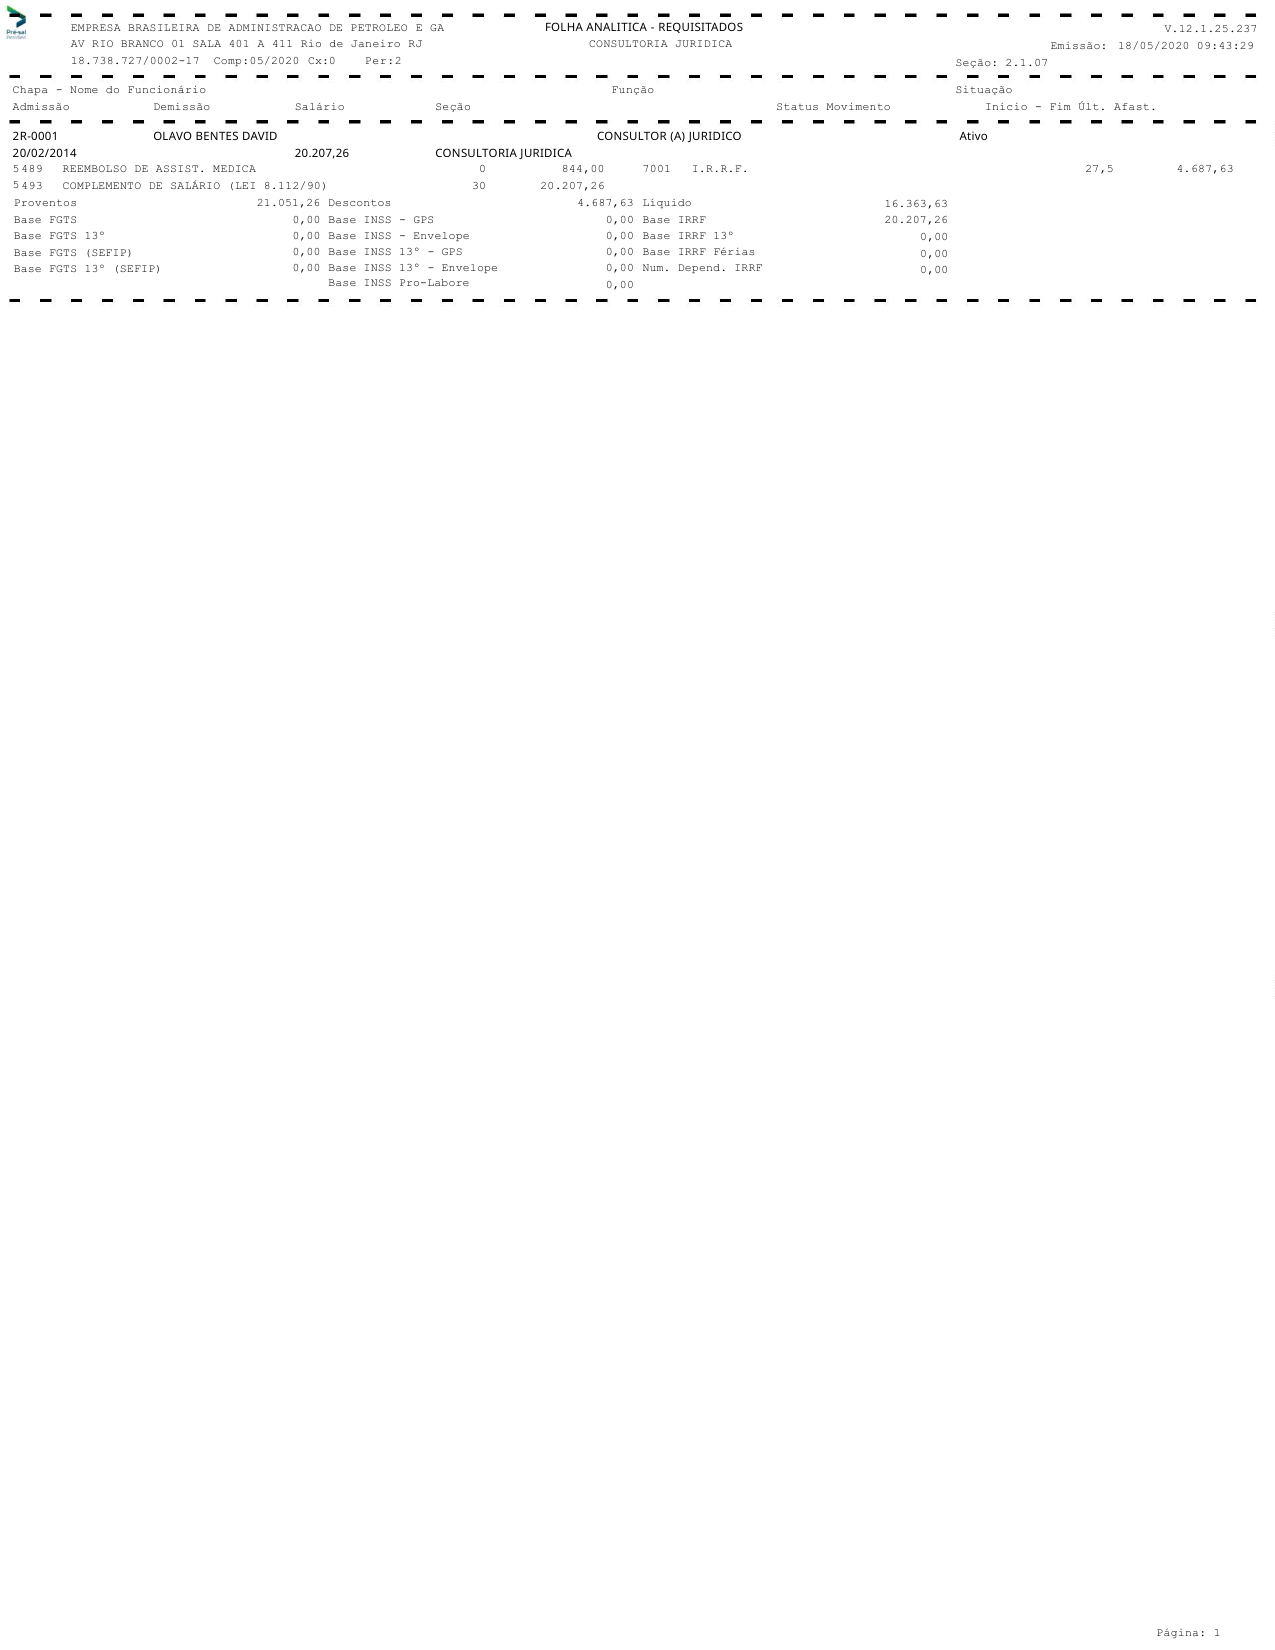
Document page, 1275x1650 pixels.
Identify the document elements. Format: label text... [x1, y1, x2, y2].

text 7001 [642, 162, 688, 175]
text REEMBOLSO DE ASSIST. MEDICA [62, 162, 281, 175]
text COMPLEMENTO DE SALÁRIO (LEI 8.112/90) [62, 178, 353, 192]
text 4.687,63 Líquido [577, 196, 715, 209]
text Proventos [13, 196, 95, 209]
text 0,00 [920, 246, 966, 260]
text 0,00 Base INSS 13º - Envelope [292, 260, 524, 274]
text 1 [71, 53, 78, 67]
text Salário [294, 99, 362, 113]
text Emissão: [1050, 38, 1118, 52]
text Base FGTS (SEFIP) [13, 246, 186, 259]
text R-0001 [19, 130, 80, 143]
text 0,00 Base IRRF 13º [606, 229, 787, 242]
text 5 [12, 178, 21, 192]
text 844,00 [562, 162, 642, 175]
text 20.207,26 [540, 178, 715, 192]
text 0,00 Base INSS - GPS [292, 212, 524, 226]
text CONSULTORIA JURIDICA [435, 146, 600, 160]
text 0,00 [920, 229, 966, 243]
text I.R.R.F. [692, 162, 766, 175]
text 0,00 Base IRRF [606, 212, 724, 226]
text 4.687,63 [1176, 162, 1251, 175]
text Seção [435, 99, 488, 113]
text 493 [21, 178, 60, 192]
text Base INSS Pro-Labore [328, 276, 524, 289]
picture [0, 0, 1275, 1650]
text 0,00 [920, 263, 966, 276]
text Admissão [12, 99, 87, 113]
text 0,00 [606, 277, 787, 291]
text Base FGTS 13º [13, 229, 186, 242]
text Situação [955, 82, 1066, 96]
text Chapa - Nome do Funcionário [12, 83, 231, 96]
text Início - Fim Últ. Afast. [985, 99, 1182, 113]
text CONSULTOR (A) JURIDICO [597, 130, 779, 143]
text 30 [472, 178, 503, 192]
text V.12.1.25.237 [1164, 22, 1275, 35]
text EMPRESA BRASILEIRA DE ADMINISTRACAO DE PETROLEO E GA [71, 20, 469, 34]
text FOLHA ANALITICA - REQUISITADOS [545, 20, 785, 34]
text Base FGTS [13, 212, 95, 226]
text Base FGTS 13º (SEFIP) [13, 262, 186, 276]
text 21.051,26 Descontos [257, 196, 413, 209]
text Per:2 [364, 53, 419, 67]
text 2 [12, 146, 19, 160]
text 16.363,63 [884, 196, 966, 210]
text 0,00 Base INSS 13º - GPS [292, 244, 524, 258]
text CONSULTORIA JURIDICA [589, 37, 754, 50]
text Status Movimento [776, 99, 908, 113]
text 489 [21, 162, 60, 175]
text 27,5 [1085, 162, 1131, 175]
text 0/02/2014 [19, 146, 101, 160]
text Seção: 2.1.07 [955, 55, 1066, 69]
text OLAVO BENTES DAVID [153, 130, 302, 143]
text 0 [479, 162, 503, 175]
text 18/05/2020 09:43:29 [1118, 38, 1275, 52]
text AV RIO BRANCO 01 SALA 401 A 411 Rio de Janeiro RJ [71, 37, 469, 50]
text 0,00 Base IRRF Férias [606, 245, 787, 258]
text 2 [12, 130, 19, 143]
text 8.738.727/0002-17 Comp:05/2020 Cx:0 [78, 53, 361, 67]
text Ativo [959, 130, 1012, 143]
text Página: 1 [1156, 1626, 1237, 1639]
text 5 [12, 161, 38, 175]
text Demissão [153, 99, 228, 113]
text 0,00 Base INSS - Envelope [292, 228, 524, 242]
text 20.207,26 [294, 146, 376, 160]
text 20.207,26 [884, 213, 966, 226]
text Função [611, 83, 672, 96]
text 0,00 Num. Depend. IRRF [606, 261, 787, 274]
